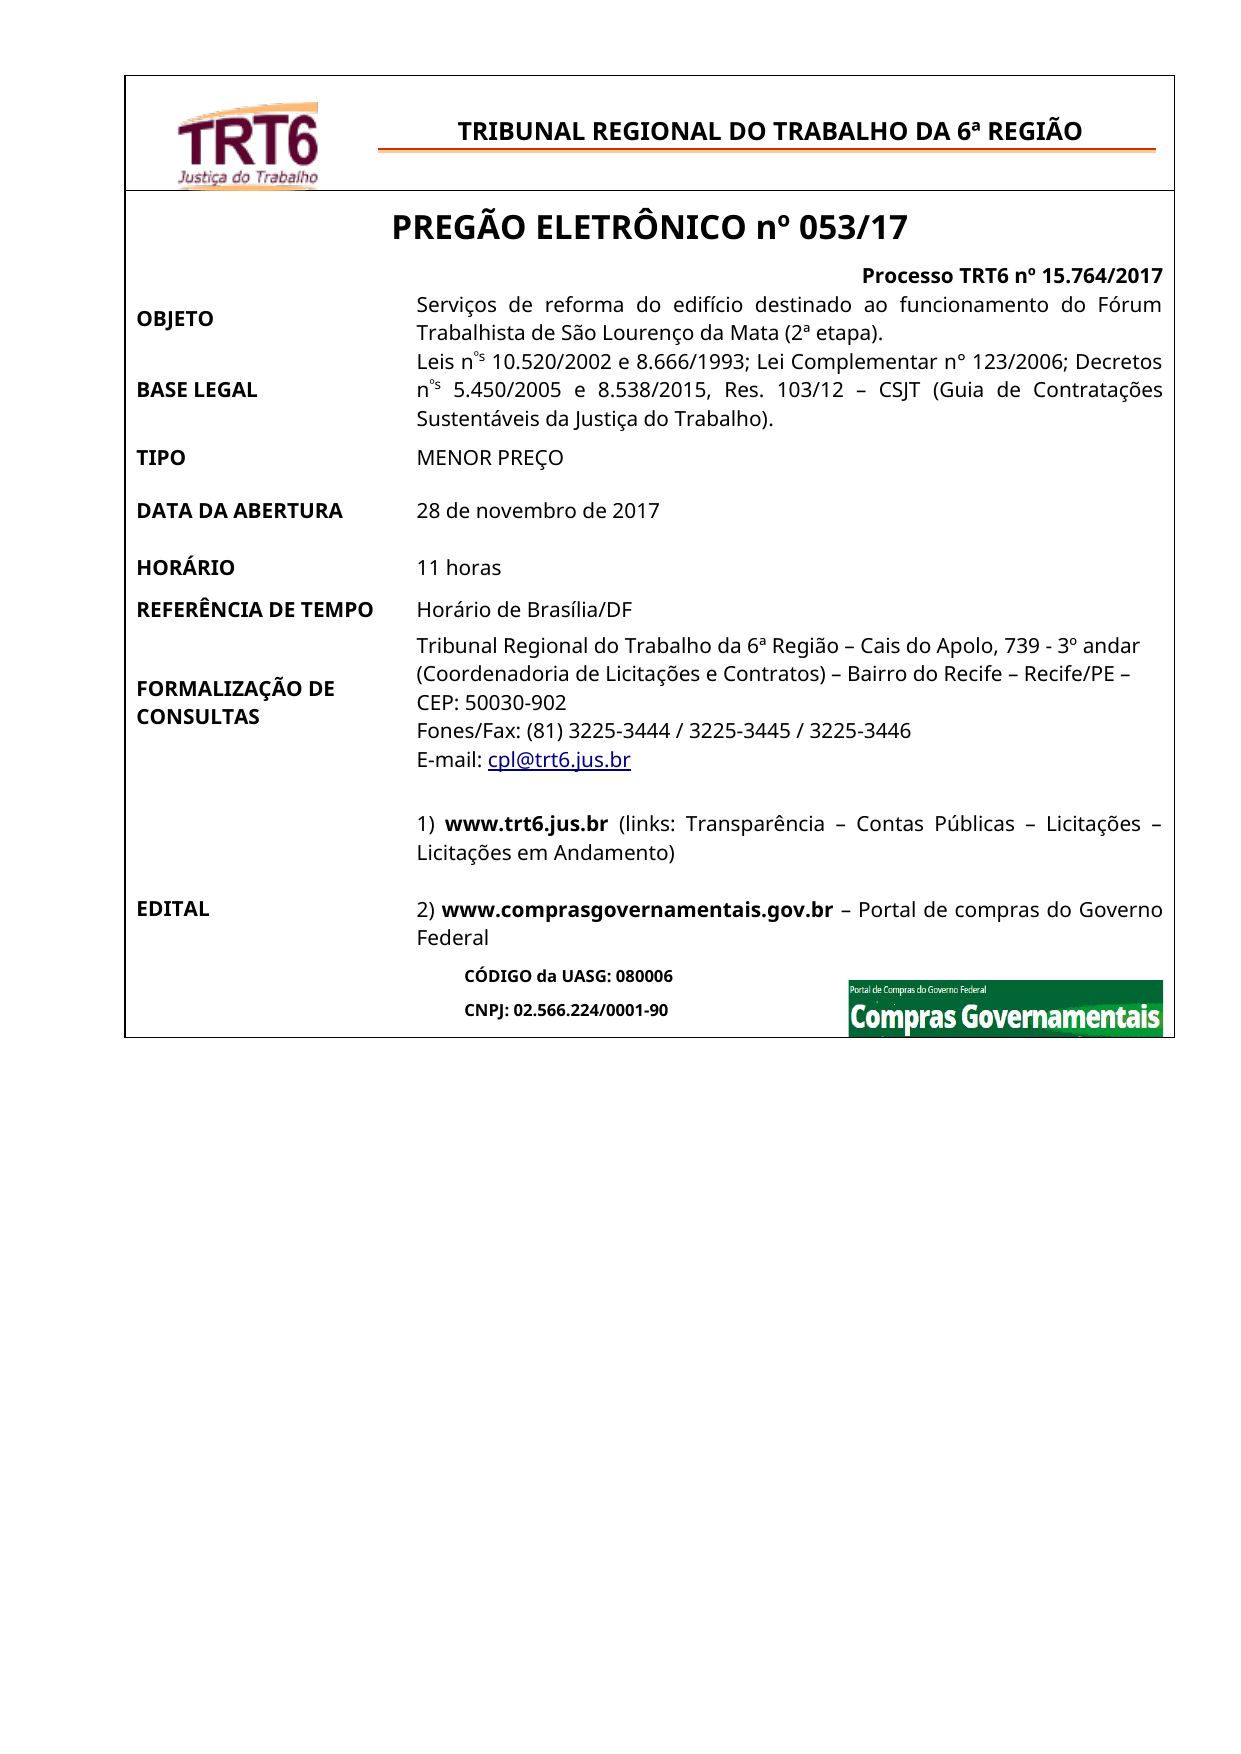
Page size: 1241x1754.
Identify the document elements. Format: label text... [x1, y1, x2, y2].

table_cell EDITAL [126, 781, 405, 1037]
table_cell FORMALIZAÇÃO DE CONSULTAS [126, 624, 405, 781]
table_cell OBJETO [126, 290, 405, 347]
table_cell REFERÊNCIA DE TEMPO [126, 595, 405, 623]
table_cell 11 horas [405, 539, 1174, 595]
table_cell Horário de Brasília/DF [405, 595, 1174, 623]
table_cell PREGÃO ELETRÔNICO nº 053/17 [126, 191, 1174, 262]
table_header TRIBUNAL REGIONAL DO TRABALHO DA 6ª REGIÃO [366, 76, 1174, 190]
picture [848, 980, 1164, 1037]
table_cell Serviços de reforma do edifício destinado ao funcionamento do Fórum Trabalhista de São Lourenço da Mata (2ª etapa). [405, 290, 1174, 347]
table_header [126, 76, 366, 190]
table_cell HORÁRIO [126, 539, 405, 595]
table_cell DATA DA ABERTURA [126, 482, 405, 539]
picture [142, 102, 354, 191]
table_cell 28 de novembro de 2017 [405, 482, 1174, 539]
table_cell MENOR PREÇO [405, 432, 1174, 482]
table_cell BASE LEGAL [126, 347, 405, 432]
table_cell 1) www.trt6.jus.br (links: Transparência – Contas Públicas – Licitações – Licitações em Andamento) 2) www.comprasgovernamentais.gov.br – Portal de compras do Governo Federal [405, 781, 1174, 1037]
table_cell TIPO [126, 432, 405, 482]
table_cell Tribunal Regional do Trabalho da 6ª Região – Cais do Apolo, 739 - 3º andar (Coordenadoria de Licitações e Contratos) – Bairro do Recife – Recife/PE – CEP: 50030-902 Fones/Fax: (81) 3225-3444 / 3225-3445 / 3225-3446 E-mail: cpl@trt6.jus.br [405, 624, 1174, 781]
table_cell Leis nºs 10.520/2002 e 8.666/1993; Lei Complementar n° 123/2006; Decretos nºs 5.450/2005 e 8.538/2015, Res. 103/12 – CSJT (Guia de Contratações Sustentáveis da Justiça do Trabalho). [405, 347, 1174, 432]
table_cell Processo TRT6 nº 15.764/2017 [126, 262, 1174, 290]
